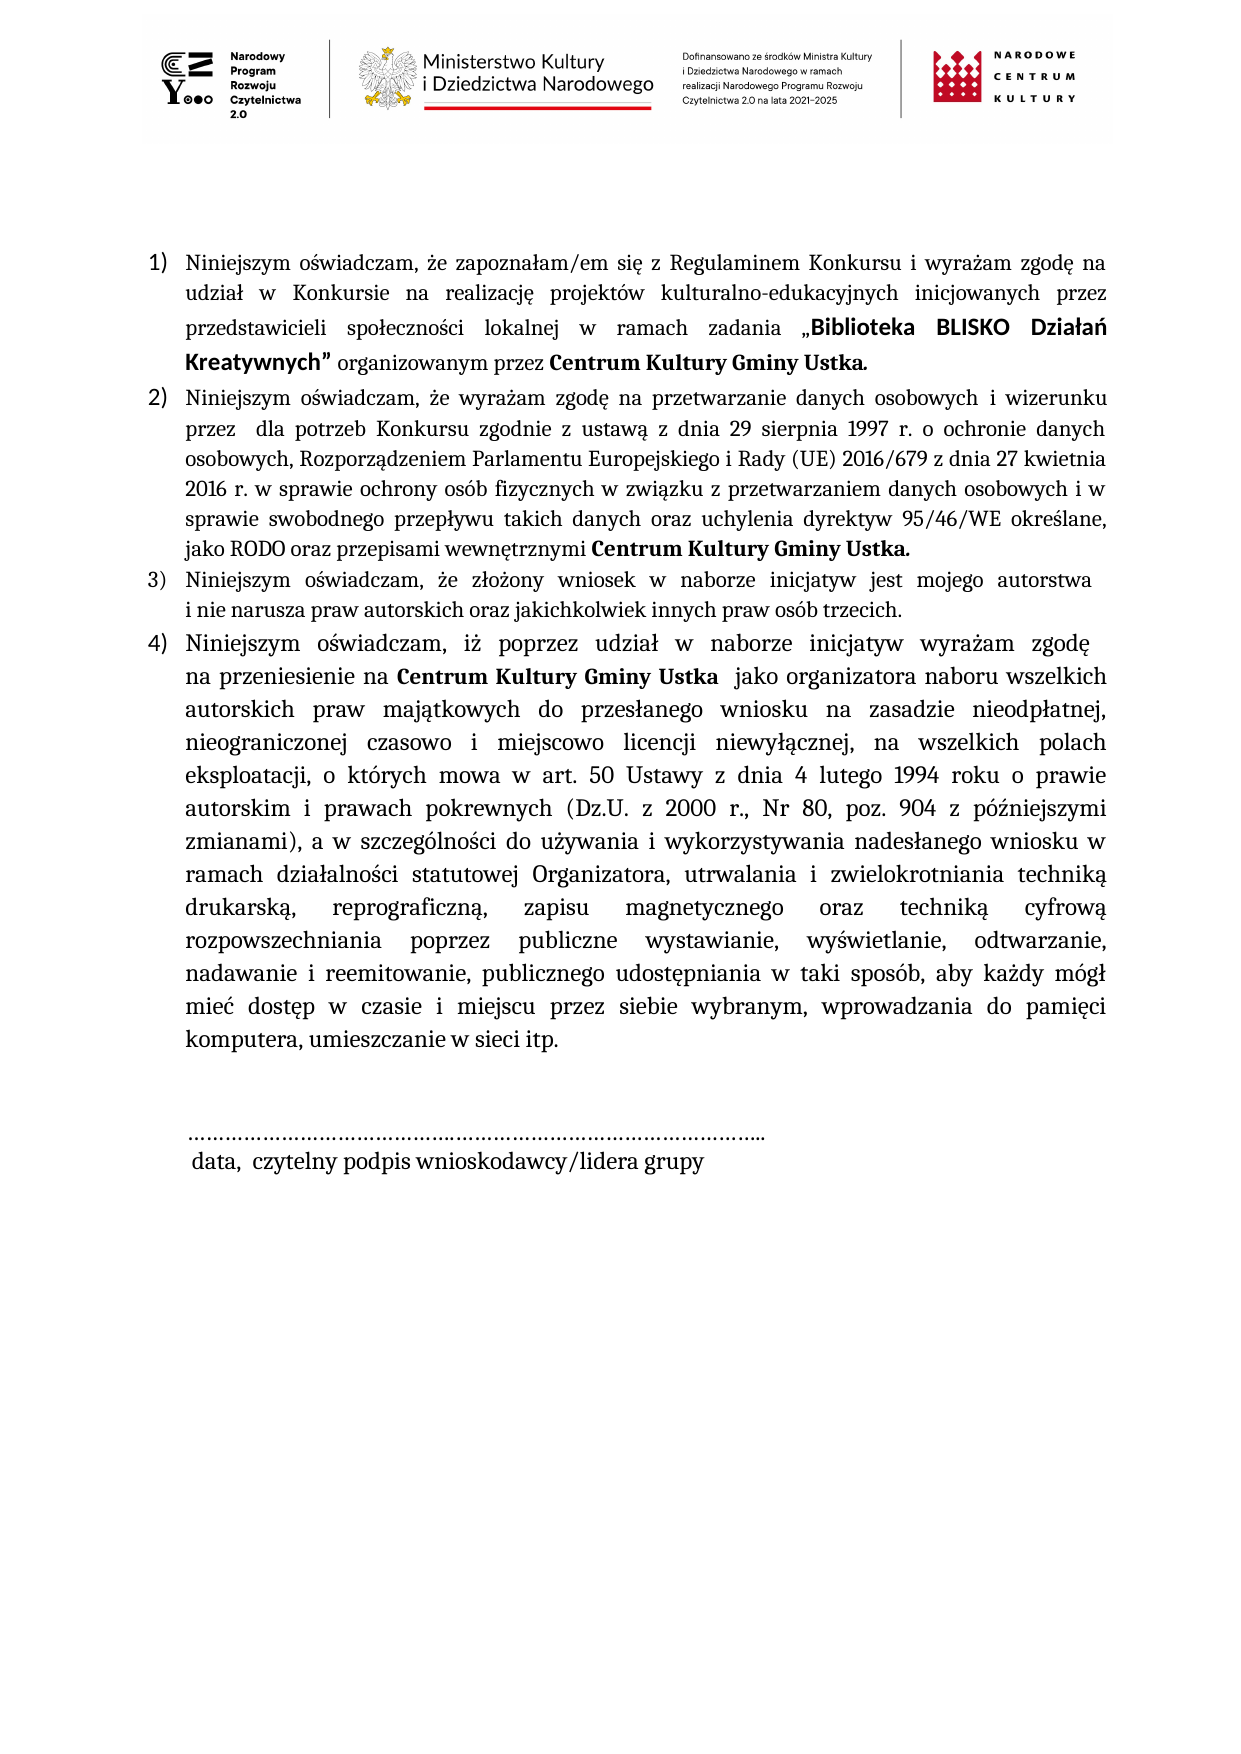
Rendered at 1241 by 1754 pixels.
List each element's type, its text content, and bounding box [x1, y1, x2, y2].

picture [141, 14, 1114, 144]
text data, czytelny podpis wnioskodawcy/lidera grupy [148, 1147, 1107, 1176]
list Niniejszym oświadczam, że wyrażam zgodę na przetwarzanie danych osobowych i wizerunku przez dla potrzeb Konkursu zgodnie z ustawą z dnia 29 sierpnia 1997 r. o ochronie danych osobowych, Rozporządzeniem Parlamentu Europejskiego i Rady (UE) 2016/679 z dnia 27 kwietnia 2016 r. w sprawie ochrony osób fizycznych w związku z przetwarzaniem danych osobowych i w sprawie swobodnego przepływu takich danych oraz uchylenia dyrektyw 95/46/WE określane, jako RODO oraz przepisami wewnętrznymi Centrum Kultury Gminy Ustka. [148, 381, 1107, 563]
list Niniejszym oświadczam, iż poprzez udział w naborze inicjatyw wyrażam zgodę na przeniesienie na Centrum Kultury Gminy Ustka jako organizatora naboru wszelkich autorskich praw majątkowych do przesłanego wniosku na zasadzie nieodpłatnej, nieograniczonej czasowo i miejscowo licencji niewyłącznej, na wszelkich polach eksploatacji, o których mowa w art. 50 Ustawy z dnia 4 lutego 1994 roku o prawie autorskim i prawach pokrewnych (Dz.U. z 2000 r., Nr 80, poz. 904 z późniejszymi zmianami), a w szczególności do używania i wykorzystywania nadesłanego wniosku w ramach działalności statutowej Organizatora, utrwalania i zwielokrotniania techniką drukarską, reprograficzną, zapisu magnetycznego oraz techniką cyfrową rozpowszechniania poprzez publiczne wystawianie, wyświetlanie, odtwarzanie, nadawanie i reemitowanie, publicznego udostępniania w taki sposób, aby każdy mógł mieć dostęp w czasie i miejscu przez siebie wybranym, wprowadzania do pamięci komputera, umieszczanie w sieci itp. [148, 627, 1107, 1054]
list Niniejszym oświadczam, że złożony wniosek w naborze inicjatyw jest mojego autorstwa i nie narusza praw autorskich oraz jakichkolwiek innych praw osób trzecich. [148, 566, 1107, 623]
list Niniejszym oświadczam, że zapoznałam/em się z Regulaminem Konkursu i wyrażam zgodę na udział w Konkursie na realizację projektów kulturalno-edukacyjnych inicjowanych przez przedstawicieli społeczności lokalnej w ramach zadania „Biblioteka BLISKO Działań Kreatywnych” organizowanym przez Centrum Kultury Gminy Ustka. [148, 246, 1107, 377]
text …………………………………….………………………………………….. [148, 1118, 1107, 1147]
